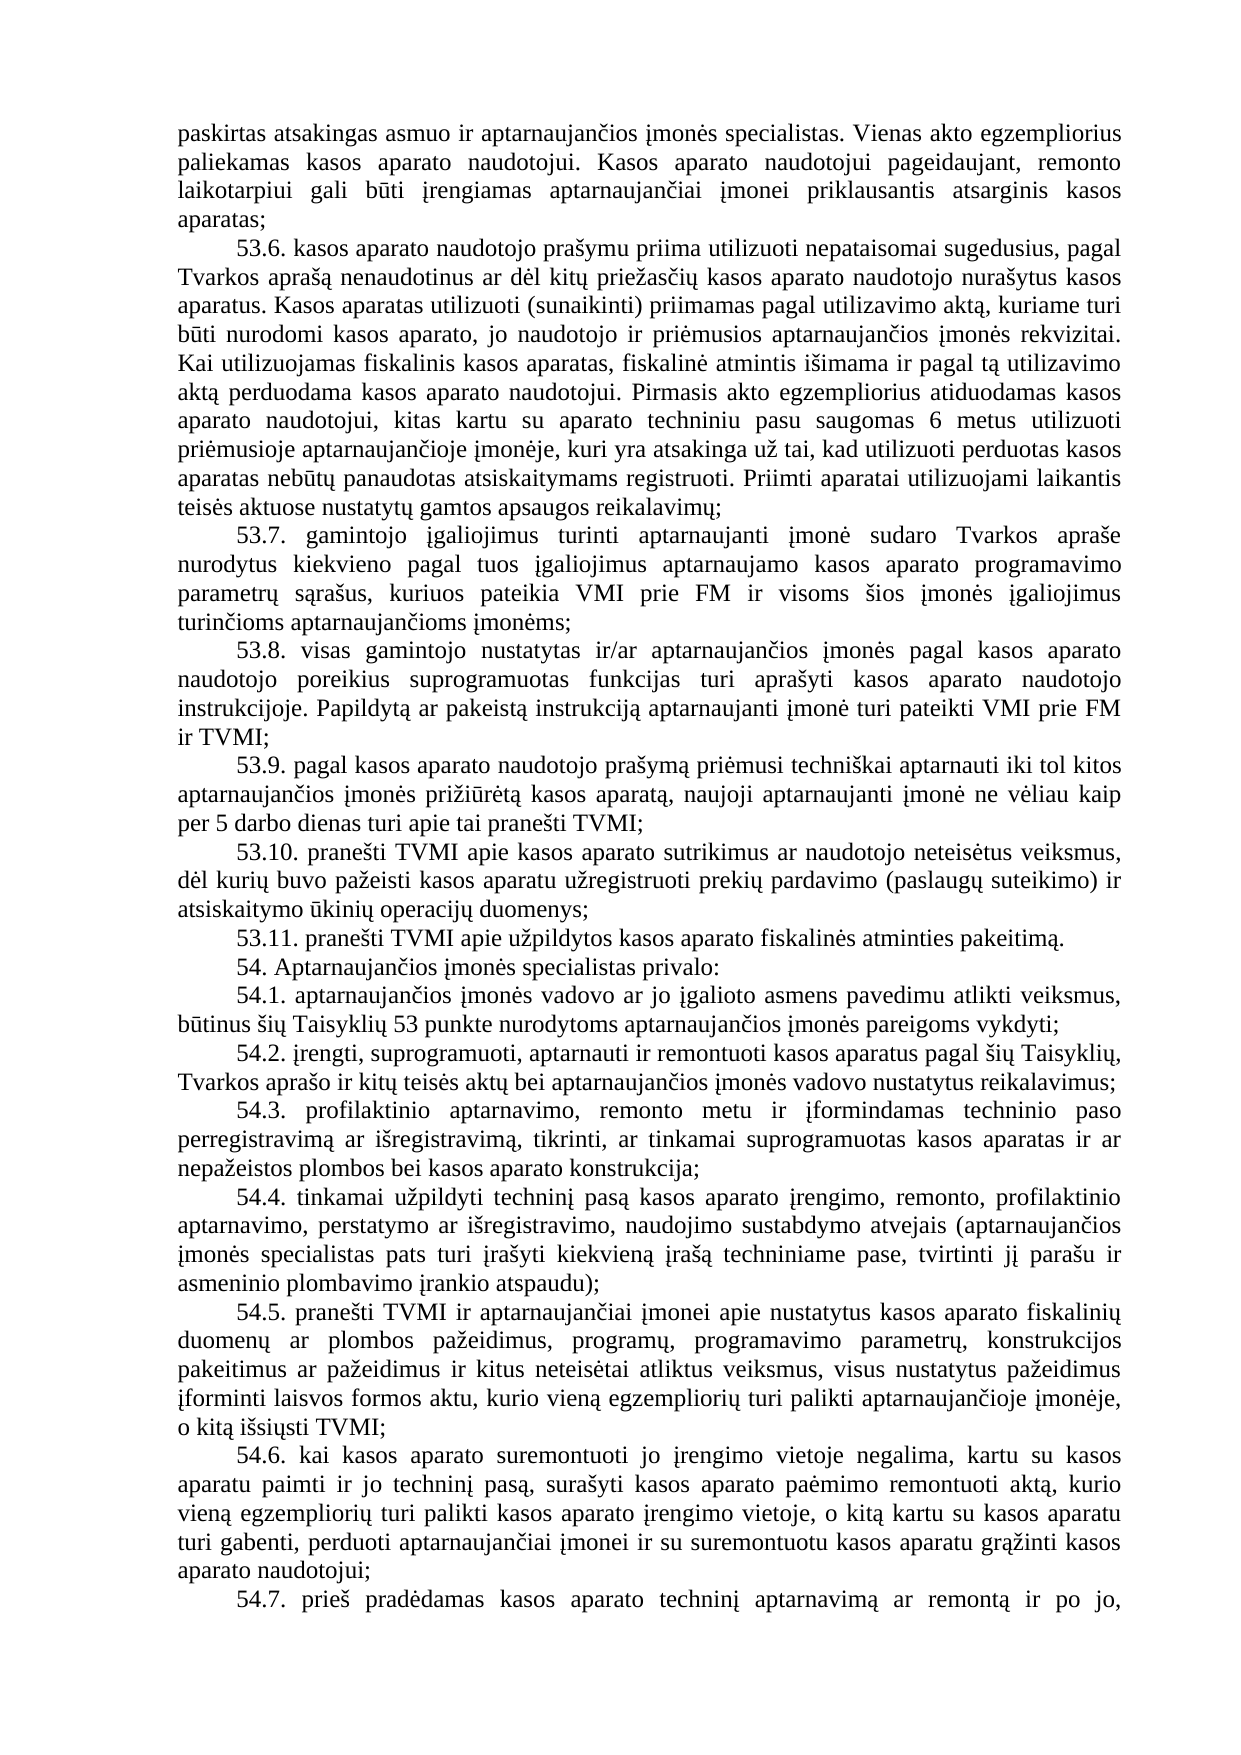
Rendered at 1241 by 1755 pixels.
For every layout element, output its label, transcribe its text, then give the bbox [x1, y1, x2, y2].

text 54.3. profilaktinio aptarnavimo, remonto metu ir įformindamas techninio paso perregistravimą ar išregistravimą, tikrinti, ar tinkamai suprogramuotas kasos aparatas ir ar nepažeistos plombos bei kasos aparato konstrukcija; [177, 1096, 1122, 1182]
text 54.7. prieš pradėdamas kasos aparato techninį aptarnavimą ar remontą ir po jo, [177, 1584, 1122, 1613]
text 54.1. aptarnaujančios įmonės vadovo ar jo įgalioto asmens pavedimu atlikti veiksmus, būtinus šių Taisyklių 53 punkte nurodytoms aptarnaujančios įmonės pareigoms vykdyti; [177, 981, 1122, 1038]
text 53.8. visas gamintojo nustatytas ir/ar aptarnaujančios įmonės pagal kasos aparato naudotojo poreikius suprogramuotas funkcijas turi aprašyti kasos aparato naudotojo instrukcijoje. Papildytą ar pakeistą instrukciją aptarnaujanti įmonė turi pateikti VMI prie FM ir TVMI; [177, 636, 1122, 751]
text 53.6. kasos aparato naudotojo prašymu priima utilizuoti nepataisomai sugedusius, pagal Tvarkos aprašą nenaudotinus ar dėl kitų priežasčių kasos aparato naudotojo nurašytus kasos aparatus. Kasos aparatas utilizuoti (sunaikinti) priimamas pagal utilizavimo aktą, kuriame turi būti nurodomi kasos aparato, jo naudotojo ir priėmusios aptarnaujančios įmonės rekvizitai. Kai utilizuojamas fiskalinis kasos aparatas, fiskalinė atmintis išimama ir pagal tą utilizavimo aktą perduodama kasos aparato naudotojui. Pirmasis akto egzempliorius atiduodamas kasos aparato naudotojui, kitas kartu su aparato techniniu pasu saugomas 6 metus utilizuoti priėmusioje aptarnaujančioje įmonėje, kuri yra atsakinga už tai, kad utilizuoti perduotas kasos aparatas nebūtų panaudotas atsiskaitymams registruoti. Priimti aparatai utilizuojami laikantis teisės aktuose nustatytų gamtos apsaugos reikalavimų; [177, 233, 1122, 521]
text 54. Aptarnaujančios įmonės specialistas privalo: [177, 952, 1122, 981]
text 53.10. pranešti TVMI apie kasos aparato sutrikimus ar naudotojo neteisėtus veiksmus, dėl kurių buvo pažeisti kasos aparatu užregistruoti prekių pardavimo (paslaugų suteikimo) ir atsiskaitymo ūkinių operacijų duomenys; [177, 837, 1122, 923]
text 53.11. pranešti TVMI apie užpildytos kasos aparato fiskalinės atminties pakeitimą. [177, 923, 1122, 952]
text paskirtas atsakingas asmuo ir aptarnaujančios įmonės specialistas. Vienas akto egzempliorius paliekamas kasos aparato naudotojui. Kasos aparato naudotojui pageidaujant, remonto laikotarpiui gali būti įrengiamas aptarnaujančiai įmonei priklausantis atsarginis kasos aparatas; [177, 118, 1122, 233]
text 53.7. gamintojo įgaliojimus turinti aptarnaujanti įmonė sudaro Tvarkos apraše nurodytus kiekvieno pagal tuos įgaliojimus aptarnaujamo kasos aparato programavimo parametrų sąrašus, kuriuos pateikia VMI prie FM ir visoms šios įmonės įgaliojimus turinčioms aptarnaujančioms įmonėms; [177, 521, 1122, 636]
text 54.2. įrengti, suprogramuoti, aptarnauti ir remontuoti kasos aparatus pagal šių Taisyklių, Tvarkos aprašo ir kitų teisės aktų bei aptarnaujančios įmonės vadovo nustatytus reikalavimus; [177, 1038, 1122, 1096]
text 54.6. kai kasos aparato suremontuoti jo įrengimo vietoje negalima, kartu su kasos aparatu paimti ir jo techninį pasą, surašyti kasos aparato paėmimo remontuoti aktą, kurio vieną egzempliorių turi palikti kasos aparato įrengimo vietoje, o kitą kartu su kasos aparatu turi gabenti, perduoti aptarnaujančiai įmonei ir su suremontuotu kasos aparatu grąžinti kasos aparato naudotojui; [177, 1441, 1122, 1584]
text 53.9. pagal kasos aparato naudotojo prašymą priėmusi techniškai aptarnauti iki tol kitos aptarnaujančios įmonės prižiūrėtą kasos aparatą, naujoji aptarnaujanti įmonė ne vėliau kaip per 5 darbo dienas turi apie tai pranešti TVMI; [177, 751, 1122, 837]
text 54.5. pranešti TVMI ir aptarnaujančiai įmonei apie nustatytus kasos aparato fiskalinių duomenų ar plombos pažeidimus, programų, programavimo parametrų, konstrukcijos pakeitimus ar pažeidimus ir kitus neteisėtai atliktus veiksmus, visus nustatytus pažeidimus įforminti laisvos formos aktu, kurio vieną egzempliorių turi palikti aptarnaujančioje įmonėje, o kitą išsiųsti TVMI; [177, 1297, 1122, 1441]
text 54.4. tinkamai užpildyti techninį pasą kasos aparato įrengimo, remonto, profilaktinio aptarnavimo, perstatymo ar išregistravimo, naudojimo sustabdymo atvejais (aptarnaujančios įmonės specialistas pats turi įrašyti kiekvieną įrašą techniniame pase, tvirtinti jį parašu ir asmeninio plombavimo įrankio atspaudu); [177, 1182, 1122, 1297]
